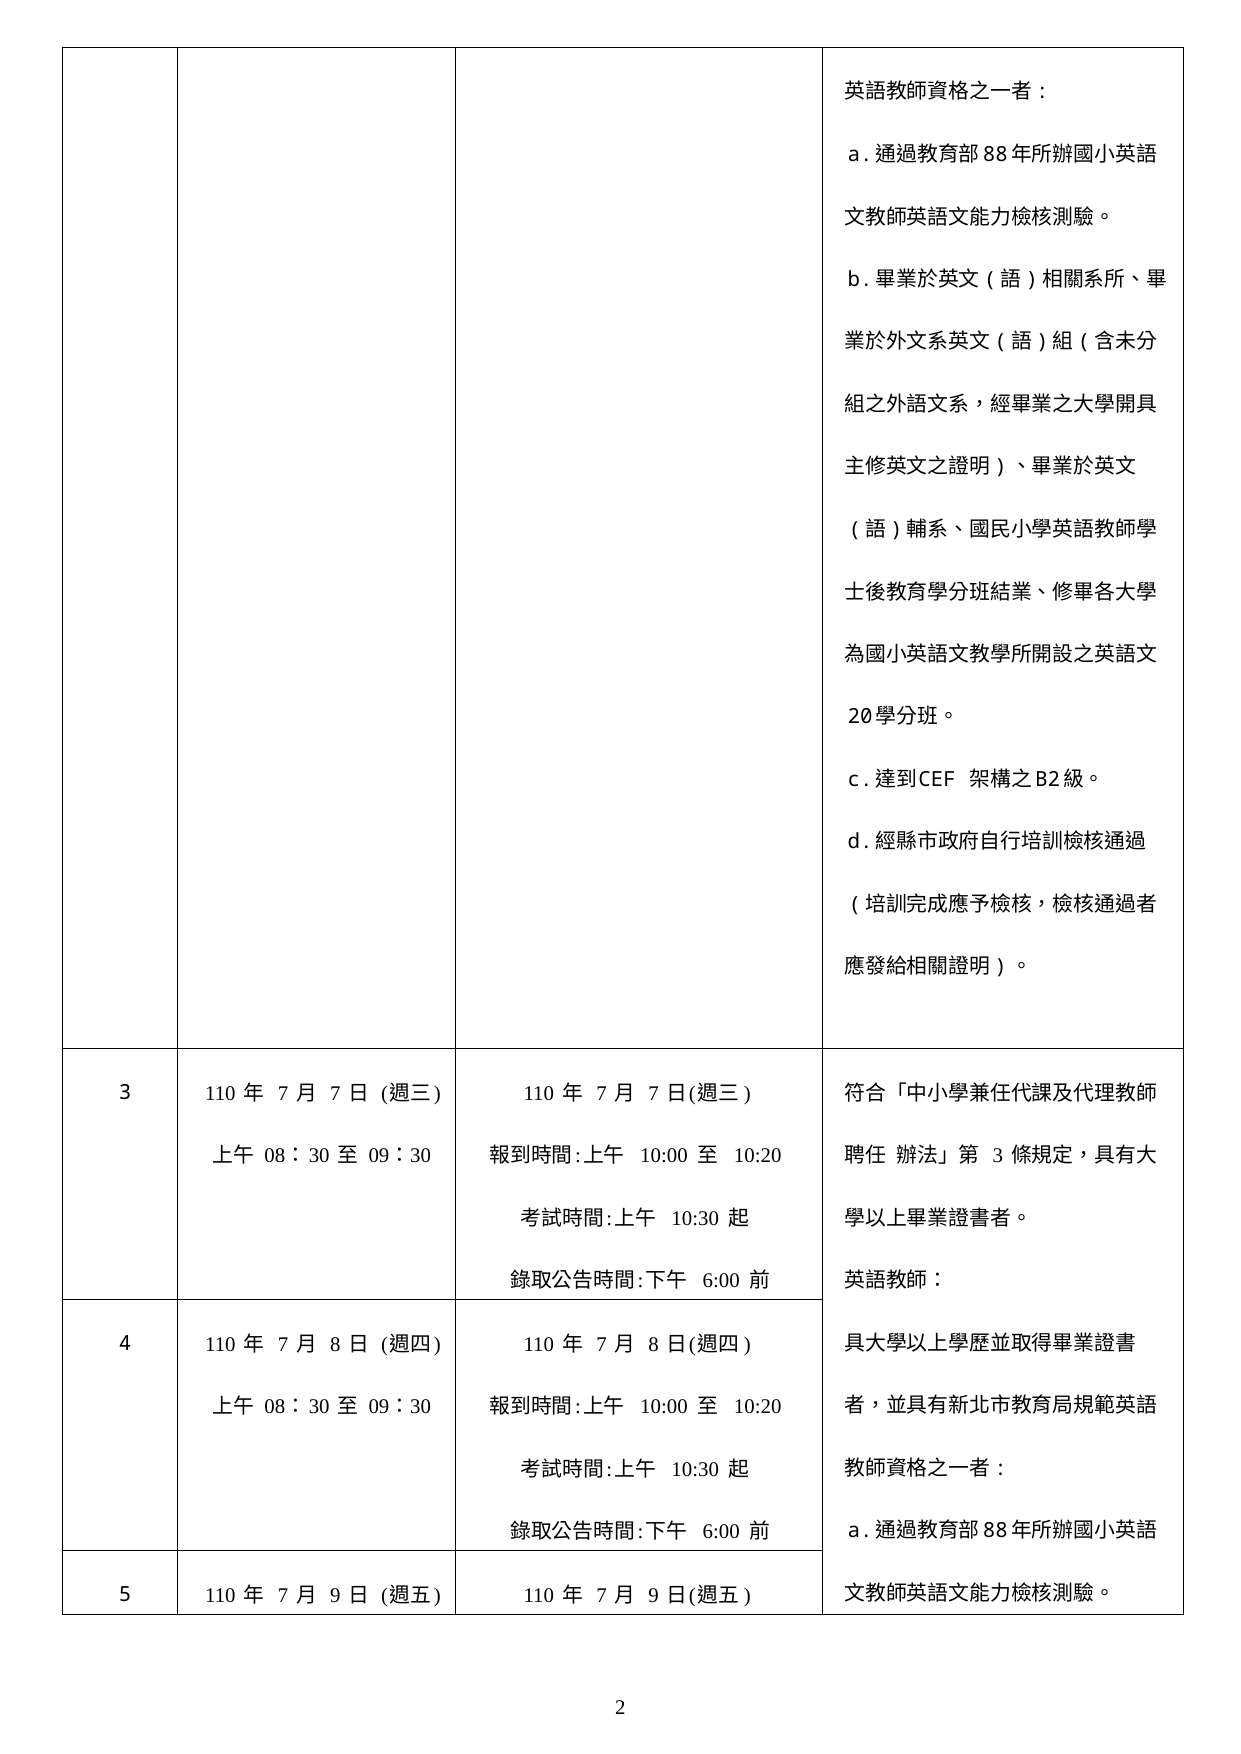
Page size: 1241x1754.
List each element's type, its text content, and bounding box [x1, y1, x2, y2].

table_cell 110 年 7 月 9 日(週五) [456, 1551, 822, 1614]
table_cell 符合「中小學兼任代課及代理教師聘任 辦法」第 3 條規定，具有大學以上畢業證書者。 英語教師： 具大學以上學歷並取得畢業證書者，並具有新北市教育局規範英語教師資格之一者: a.通過教育部88年所辦國小英語文教師英語文能力檢核測驗。 [823, 1049, 1183, 1614]
table_cell [63, 48, 177, 1048]
table_cell 5 [63, 1551, 177, 1614]
table_cell [178, 48, 455, 1048]
table_cell 3 [63, 1049, 177, 1299]
table_cell 110 年 7 月 8 日(週四) 報到時間:上午 10:00 至 10:20 考試時間:上午 10:30 起 錄取公告時間:下午 6:00 前 [456, 1300, 822, 1550]
table_cell 4 [63, 1300, 177, 1550]
table_cell 110 年 7 月 7 日 (週三) 上午 08：30 至 09：30 [178, 1049, 455, 1299]
table_cell [456, 48, 822, 1048]
table_cell 110 年 7 月 9 日 (週五) [178, 1551, 455, 1614]
table_cell 英語教師資格之一者: a.通過教育部88年所辦國小英語文教師英語文能力檢核測驗。 b.畢業於英文(語)相關系所、畢業於外文系英文(語)組(含未分組之外語文系，經畢業之大學開具主修英文之證明)、畢業於英文(語)輔系、國民小學英語教師學士後教育學分班結業、修畢各大學為國小英語文教學所開設之英語文20學分班。 c.達到CEF 架構之B2級。 d.經縣市政府自行培訓檢核通過 (培訓完成應予檢核，檢核通過者應發給相關證明)。 [823, 48, 1183, 1048]
table_cell 110 年 7 月 7 日(週三) 報到時間:上午 10:00 至 10:20 考試時間:上午 10:30 起 錄取公告時間:下午 6:00 前 [456, 1049, 822, 1299]
table_cell 110 年 7 月 8 日 (週四) 上午 08：30 至 09：30 [178, 1300, 455, 1550]
